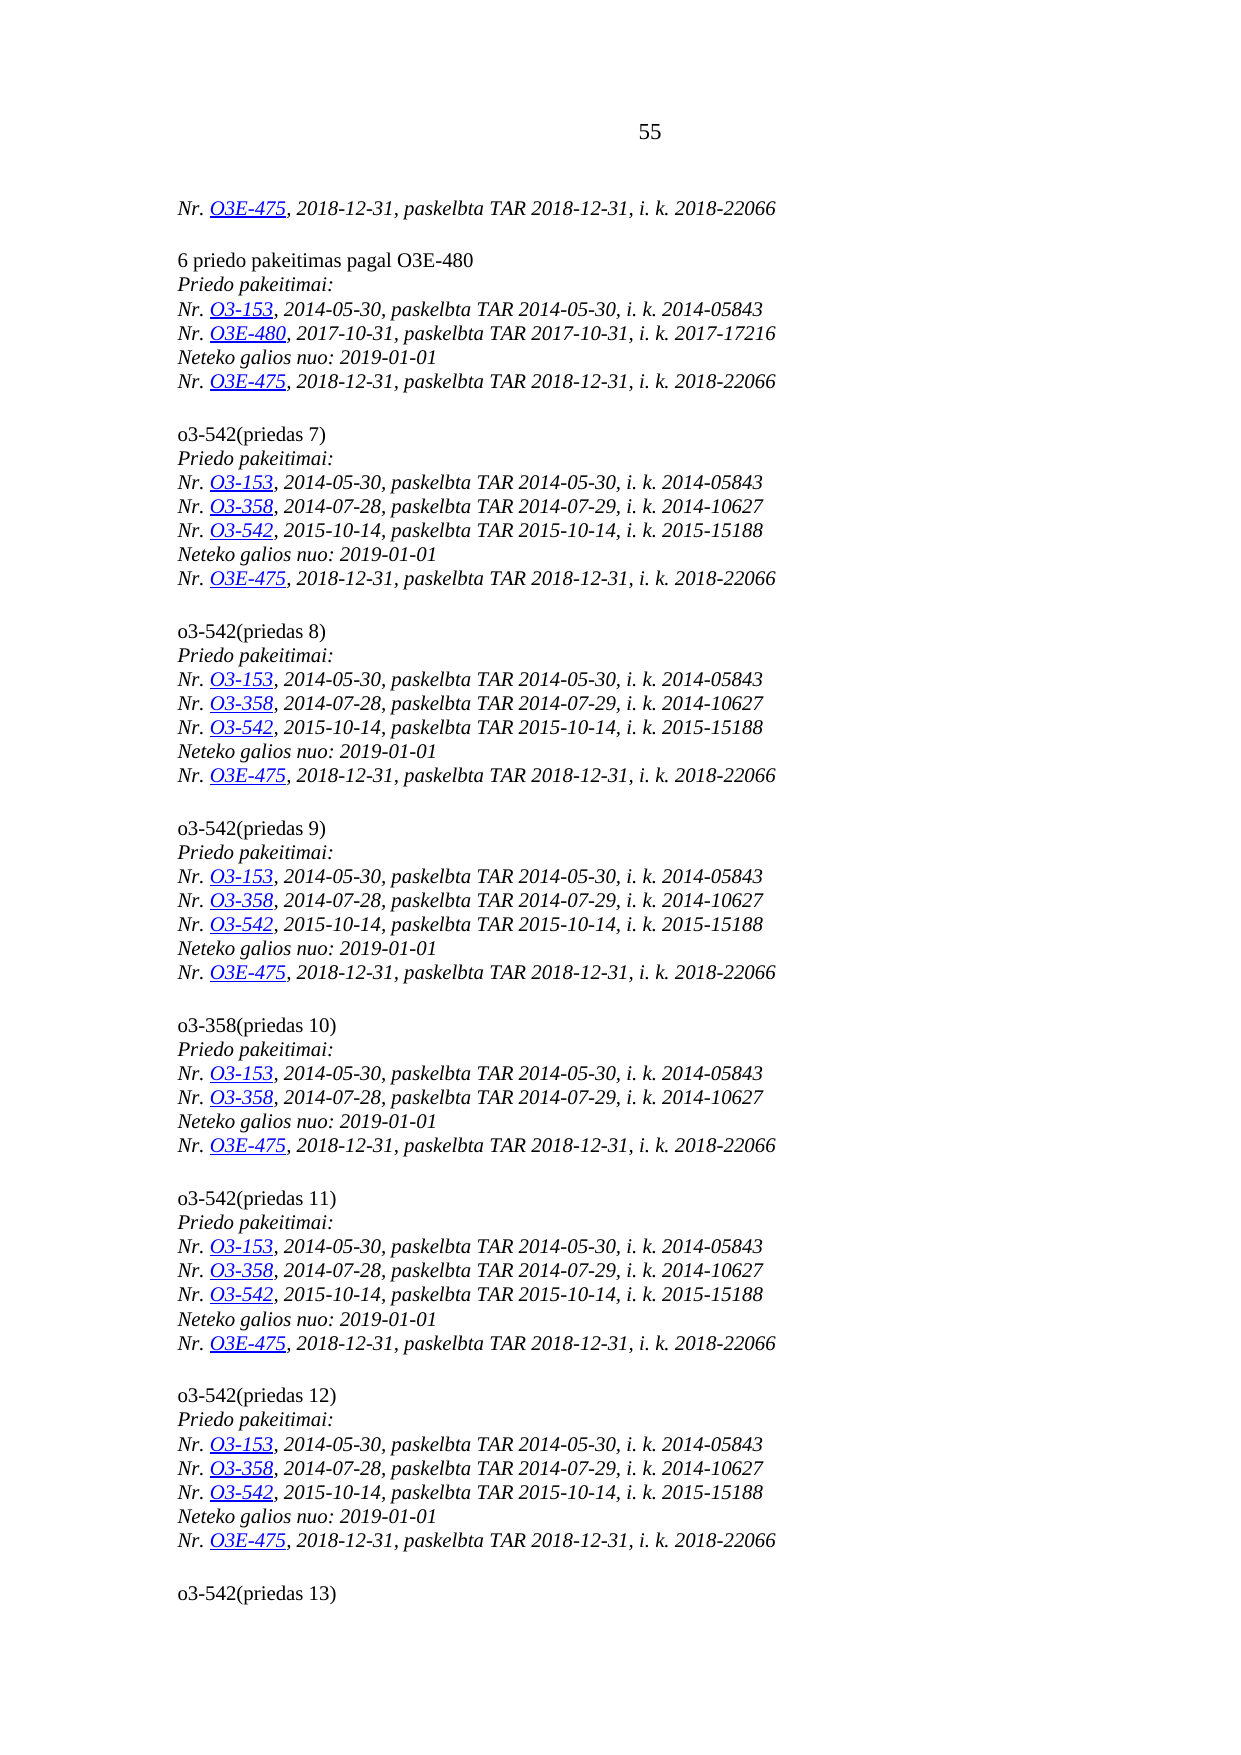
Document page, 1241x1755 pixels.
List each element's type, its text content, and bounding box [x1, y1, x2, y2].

text Neteko galios nuo: 2019-01-01 [177, 739, 1122, 763]
text Nr. O3E-480, 2017-10-31, paskelbta TAR 2017-10-31, i. k. 2017-17216 [177, 321, 1122, 344]
text Neteko galios nuo: 2019-01-01 [177, 1306, 1122, 1331]
text Nr. O3E-475, 2018-12-31, paskelbta TAR 2018-12-31, i. k. 2018-22066 [177, 763, 1122, 787]
text Nr. O3-542, 2015-10-14, paskelbta TAR 2015-10-14, i. k. 2015-15188 [177, 912, 1122, 936]
text Nr. O3E-475, 2018-12-31, paskelbta TAR 2018-12-31, i. k. 2018-22066 [177, 196, 1122, 219]
text Nr. O3-153, 2014-05-30, paskelbta TAR 2014-05-30, i. k. 2014-05843 [177, 296, 1122, 321]
text o3-542(priedas 11) [177, 1186, 1122, 1210]
text Nr. O3-153, 2014-05-30, paskelbta TAR 2014-05-30, i. k. 2014-05843 [177, 1234, 1122, 1258]
text Neteko galios nuo: 2019-01-01 [177, 936, 1122, 960]
text Neteko galios nuo: 2019-01-01 [177, 1504, 1122, 1528]
text Nr. O3-358, 2014-07-28, paskelbta TAR 2014-07-29, i. k. 2014-10627 [177, 1258, 1122, 1282]
text Nr. O3-153, 2014-05-30, paskelbta TAR 2014-05-30, i. k. 2014-05843 [177, 469, 1122, 494]
text Nr. O3-153, 2014-05-30, paskelbta TAR 2014-05-30, i. k. 2014-05843 [177, 1431, 1122, 1456]
text Nr. O3E-475, 2018-12-31, paskelbta TAR 2018-12-31, i. k. 2018-22066 [177, 1331, 1122, 1354]
text Neteko galios nuo: 2019-01-01 [177, 1109, 1122, 1133]
text o3-542(priedas 12) [177, 1383, 1122, 1407]
text o3-542(priedas 9) [177, 816, 1122, 840]
text Nr. O3-358, 2014-07-28, paskelbta TAR 2014-07-29, i. k. 2014-10627 [177, 691, 1122, 715]
text Priedo pakeitimai: [177, 1407, 1122, 1431]
text Nr. O3-358, 2014-07-28, paskelbta TAR 2014-07-29, i. k. 2014-10627 [177, 494, 1122, 518]
text o3-542(priedas 8) [177, 619, 1122, 643]
text Nr. O3E-475, 2018-12-31, paskelbta TAR 2018-12-31, i. k. 2018-22066 [177, 566, 1122, 590]
text Priedo pakeitimai: [177, 446, 1122, 469]
text Nr. O3E-475, 2018-12-31, paskelbta TAR 2018-12-31, i. k. 2018-22066 [177, 369, 1122, 393]
text Nr. O3-358, 2014-07-28, paskelbta TAR 2014-07-29, i. k. 2014-10627 [177, 1085, 1122, 1109]
text Nr. O3-542, 2015-10-14, paskelbta TAR 2015-10-14, i. k. 2015-15188 [177, 715, 1122, 739]
text Nr. O3-542, 2015-10-14, paskelbta TAR 2015-10-14, i. k. 2015-15188 [177, 518, 1122, 542]
text Nr. O3-542, 2015-10-14, paskelbta TAR 2015-10-14, i. k. 2015-15188 [177, 1479, 1122, 1504]
text o3-542(priedas 7) [177, 421, 1122, 446]
text Priedo pakeitimai: [177, 840, 1122, 864]
text Nr. O3E-475, 2018-12-31, paskelbta TAR 2018-12-31, i. k. 2018-22066 [177, 1133, 1122, 1157]
text Nr. O3-153, 2014-05-30, paskelbta TAR 2014-05-30, i. k. 2014-05843 [177, 1061, 1122, 1085]
text Priedo pakeitimai: [177, 1037, 1122, 1061]
text Nr. O3E-475, 2018-12-31, paskelbta TAR 2018-12-31, i. k. 2018-22066 [177, 1528, 1122, 1552]
text Neteko galios nuo: 2019-01-01 [177, 344, 1122, 369]
text Nr. O3E-475, 2018-12-31, paskelbta TAR 2018-12-31, i. k. 2018-22066 [177, 960, 1122, 984]
text Nr. O3-153, 2014-05-30, paskelbta TAR 2014-05-30, i. k. 2014-05843 [177, 667, 1122, 691]
text o3-542(priedas 13) [177, 1581, 1122, 1604]
text Priedo pakeitimai: [177, 1210, 1122, 1234]
text Nr. O3-542, 2015-10-14, paskelbta TAR 2015-10-14, i. k. 2015-15188 [177, 1282, 1122, 1306]
text Priedo pakeitimai: [177, 643, 1122, 667]
text 6 priedo pakeitimas pagal O3E-480 [177, 248, 1122, 272]
text o3-358(priedas 10) [177, 1013, 1122, 1037]
text Priedo pakeitimai: [177, 272, 1122, 296]
text Neteko galios nuo: 2019-01-01 [177, 542, 1122, 566]
text Nr. O3-358, 2014-07-28, paskelbta TAR 2014-07-29, i. k. 2014-10627 [177, 1456, 1122, 1479]
text Nr. O3-358, 2014-07-28, paskelbta TAR 2014-07-29, i. k. 2014-10627 [177, 888, 1122, 912]
text Nr. O3-153, 2014-05-30, paskelbta TAR 2014-05-30, i. k. 2014-05843 [177, 864, 1122, 888]
